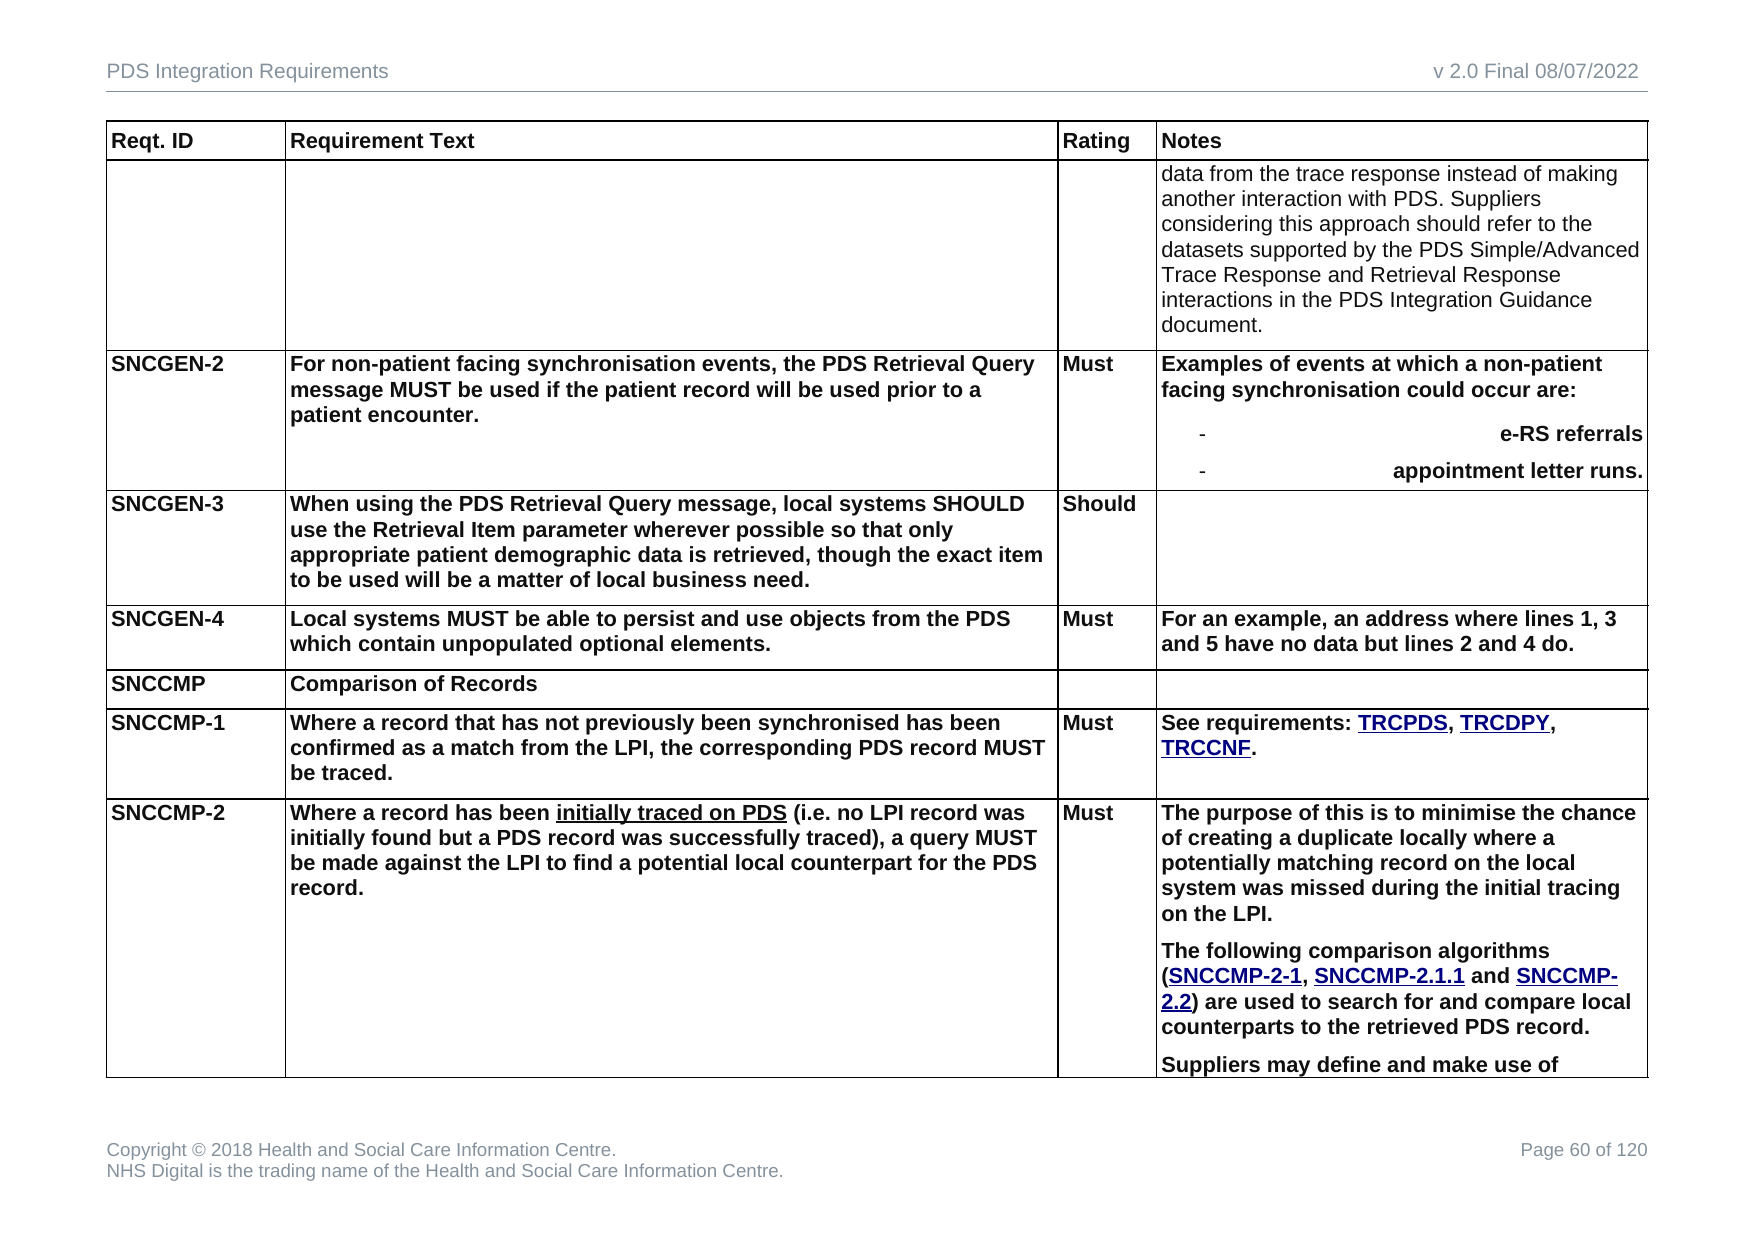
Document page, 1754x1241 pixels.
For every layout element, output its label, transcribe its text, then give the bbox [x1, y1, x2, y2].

table_cell [107, 161, 285, 350]
table_cell Must [1059, 351, 1156, 490]
table_cell Must [1059, 606, 1156, 669]
table_cell Examples of events at which a non-patient facing synchronisation could occur are: e-RS referrals appointment letter runs. [1157, 351, 1647, 490]
table_header Requirement Text [286, 122, 1057, 159]
table_cell data from the trace response instead of making another interaction with PDS. Suppliers considering this approach should refer to the datasets supported by the PDS Simple/Advanced Trace Response and Retrieval Response interactions in the PDS Integration Guidance document. [1157, 161, 1647, 350]
table_cell Must [1059, 800, 1156, 1077]
table_cell Must [1059, 710, 1156, 798]
table_cell SNCCMP-1 [107, 710, 285, 798]
table_cell [1157, 491, 1647, 604]
table_cell [1157, 671, 1647, 708]
table_cell For non-patient facing synchronisation events, the PDS Retrieval Query message MUST be used if the patient record will be used prior to a patient encounter. [286, 351, 1057, 490]
table_cell [286, 161, 1057, 350]
table_cell See requirements: TRCPDS, TRCDPY, TRCCNF. [1157, 710, 1647, 798]
table_cell SNCGEN-4 [107, 606, 285, 669]
table_cell For an example, an address where lines 1, 3 and 5 have no data but lines 2 and 4 do. [1157, 606, 1647, 669]
table_cell Comparison of Records [286, 671, 1057, 708]
table_cell Should [1059, 491, 1156, 604]
table_cell [1059, 161, 1156, 350]
table_cell Where a record that has not previously been synchronised has been confirmed as a match from the LPI, the corresponding PDS record MUST be traced. [286, 710, 1057, 798]
table_cell [1059, 671, 1156, 708]
table_cell SNCCMP [107, 671, 285, 708]
table_cell When using the PDS Retrieval Query message, local systems SHOULD use the Retrieval Item parameter wherever possible so that only appropriate patient demographic data is retrieved, though the exact item to be used will be a matter of local business need. [286, 491, 1057, 604]
table_header Rating [1059, 122, 1156, 159]
table_cell Where a record has been initially traced on PDS (i.e. no LPI record was initially found but a PDS record was successfully traced), a query MUST be made against the LPI to find a potential local counterpart for the PDS record. [286, 800, 1057, 1077]
table_cell SNCGEN-2 [107, 351, 285, 490]
table_header Notes [1157, 122, 1647, 159]
table_cell Local systems MUST be able to persist and use objects from the PDS which contain unpopulated optional elements. [286, 606, 1057, 669]
table_header Reqt. ID [107, 122, 285, 159]
table_cell SNCCMP-2 [107, 800, 285, 1077]
table_cell SNCGEN-3 [107, 491, 285, 604]
table_cell The purpose of this is to minimise the chance of creating a duplicate locally where a potentially matching record on the local system was missed during the initial tracing on the LPI. The following comparison algorithms (SNCCMP-2-1, SNCCMP-2.1.1 and SNCCMP-2.2) are used to search for and compare local counterparts to the retrieved PDS record. Suppliers may define and make use of [1157, 800, 1647, 1077]
